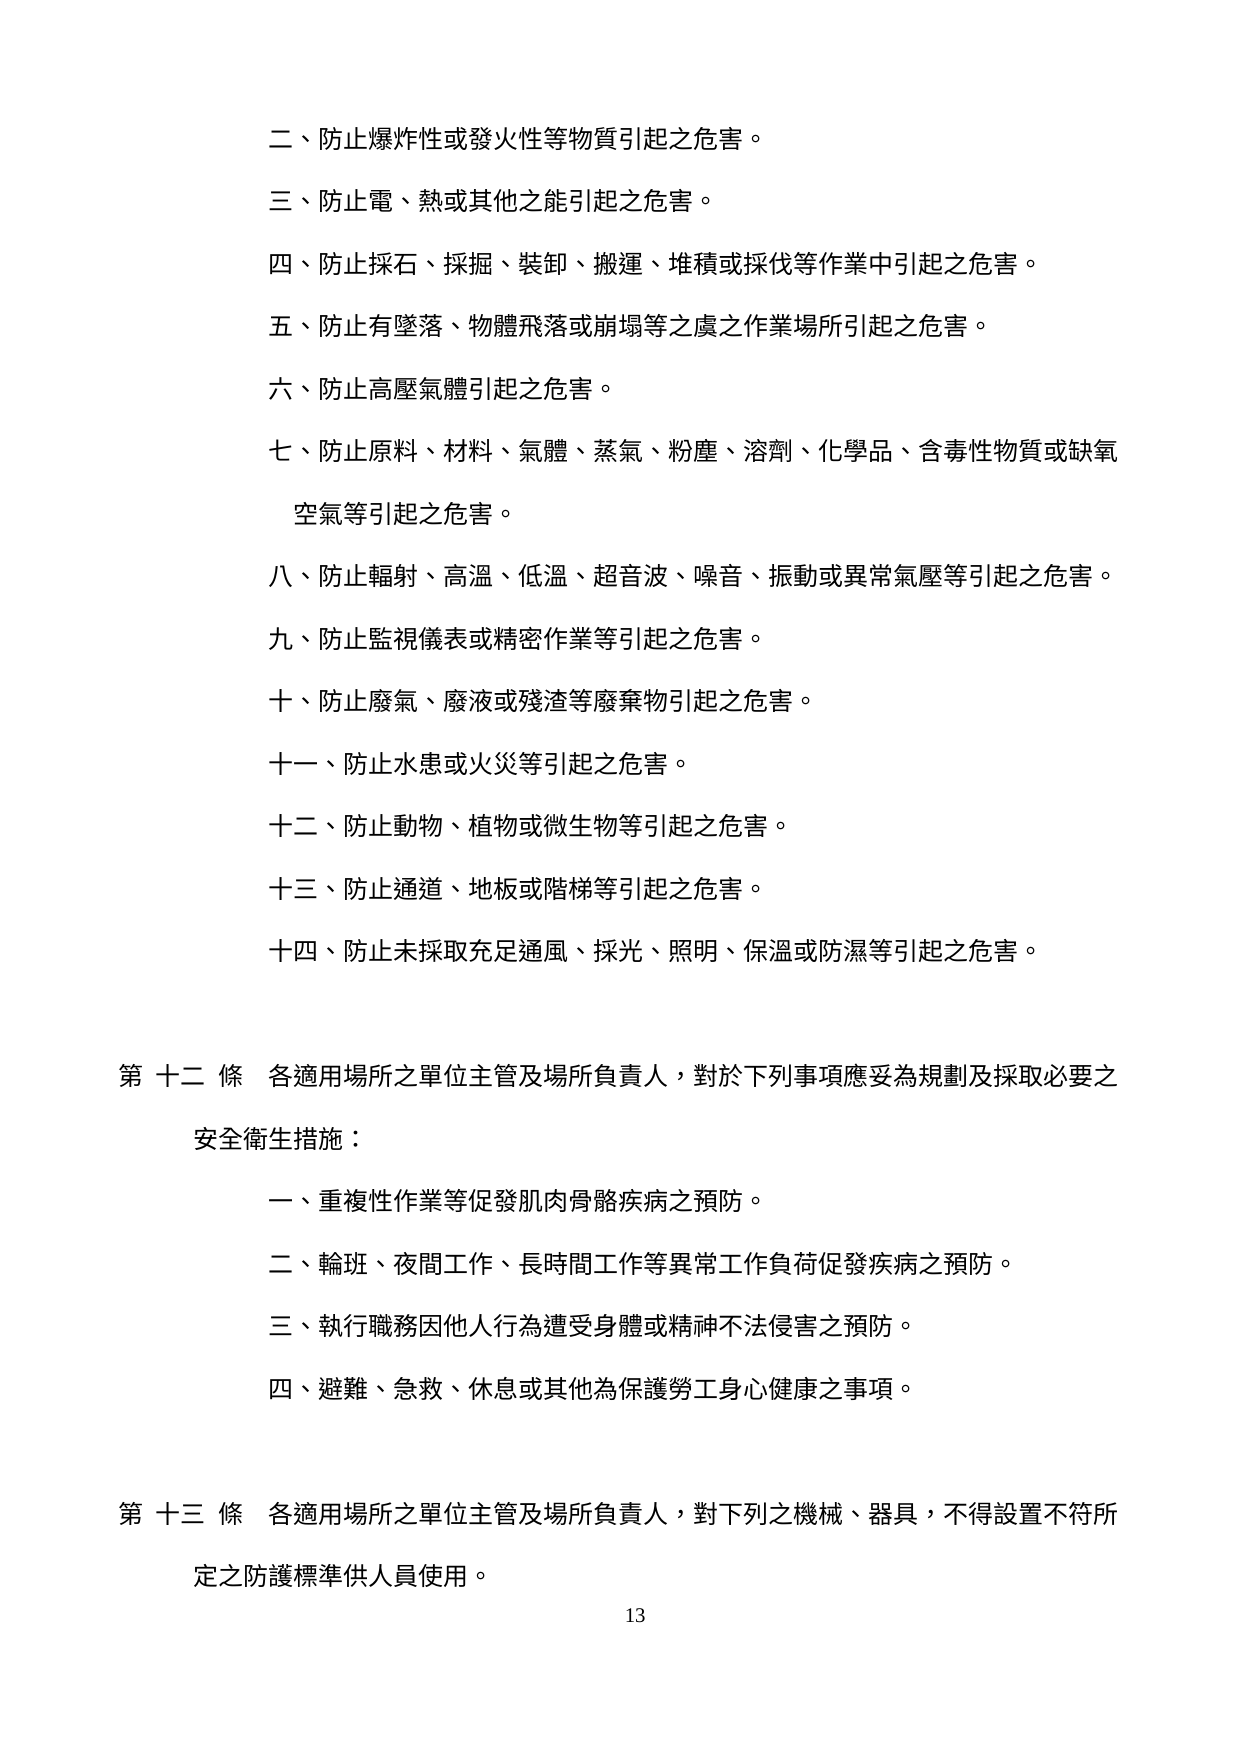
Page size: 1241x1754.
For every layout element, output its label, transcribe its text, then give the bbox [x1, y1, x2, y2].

text 十三、防止通道、地板或階梯等引起之危害。 [118, 846, 1152, 908]
text 七、防止原料、材料、氣體、蒸氣、粉塵、溶劑、化學品、含毒性物質或缺氧 [118, 408, 1152, 471]
text 一、重複性作業等促發肌肉骨骼疾病之預防。 [118, 1158, 1152, 1221]
text 十二、防止動物、植物或微生物等引起之危害。 [118, 783, 1152, 846]
text 三、防止電、熱或其他之能引起之危害。 [118, 158, 1152, 221]
text 五、防止有墜落、物體飛落或崩塌等之虞之作業場所引起之危害。 [118, 283, 1152, 346]
text 安全衛生措施： [118, 1096, 1152, 1158]
text 九、防止監視儀表或精密作業等引起之危害。 [118, 596, 1152, 658]
text 第 十二 條 各適用場所之單位主管及場所負責人，對於下列事項應妥為規劃及採取必要之 [118, 1033, 1152, 1096]
text 二、輪班、夜間工作、長時間工作等異常工作負荷促發疾病之預防。 [118, 1221, 1152, 1283]
text 十四、防止未採取充足通風、採光、照明、保溫或防濕等引起之危害。 [118, 908, 1152, 971]
text 六、防止高壓氣體引起之危害。 [118, 346, 1152, 408]
text 十一、防止水患或火災等引起之危害。 [118, 721, 1152, 783]
text 定之防護標準供人員使用。 [118, 1533, 1152, 1596]
text 八、防止輻射、高溫、低溫、超音波、噪音、振動或異常氣壓等引起之危害。 [118, 533, 1152, 596]
text 二、防止爆炸性或發火性等物質引起之危害。 [118, 96, 1152, 158]
text 四、防止採石、採掘、裝卸、搬運、堆積或採伐等作業中引起之危害。 [118, 221, 1152, 283]
text 三、執行職務因他人行為遭受身體或精神不法侵害之預防。 [118, 1283, 1152, 1346]
text 四、避難、急救、休息或其他為保護勞工身心健康之事項。 [118, 1346, 1152, 1408]
text 第 十三 條 各適用場所之單位主管及場所負責人，對下列之機械、器具，不得設置不符所 [118, 1471, 1152, 1533]
text 十、防止廢氣、廢液或殘渣等廢棄物引起之危害。 [118, 658, 1152, 721]
text 空氣等引起之危害。 [118, 471, 1152, 533]
